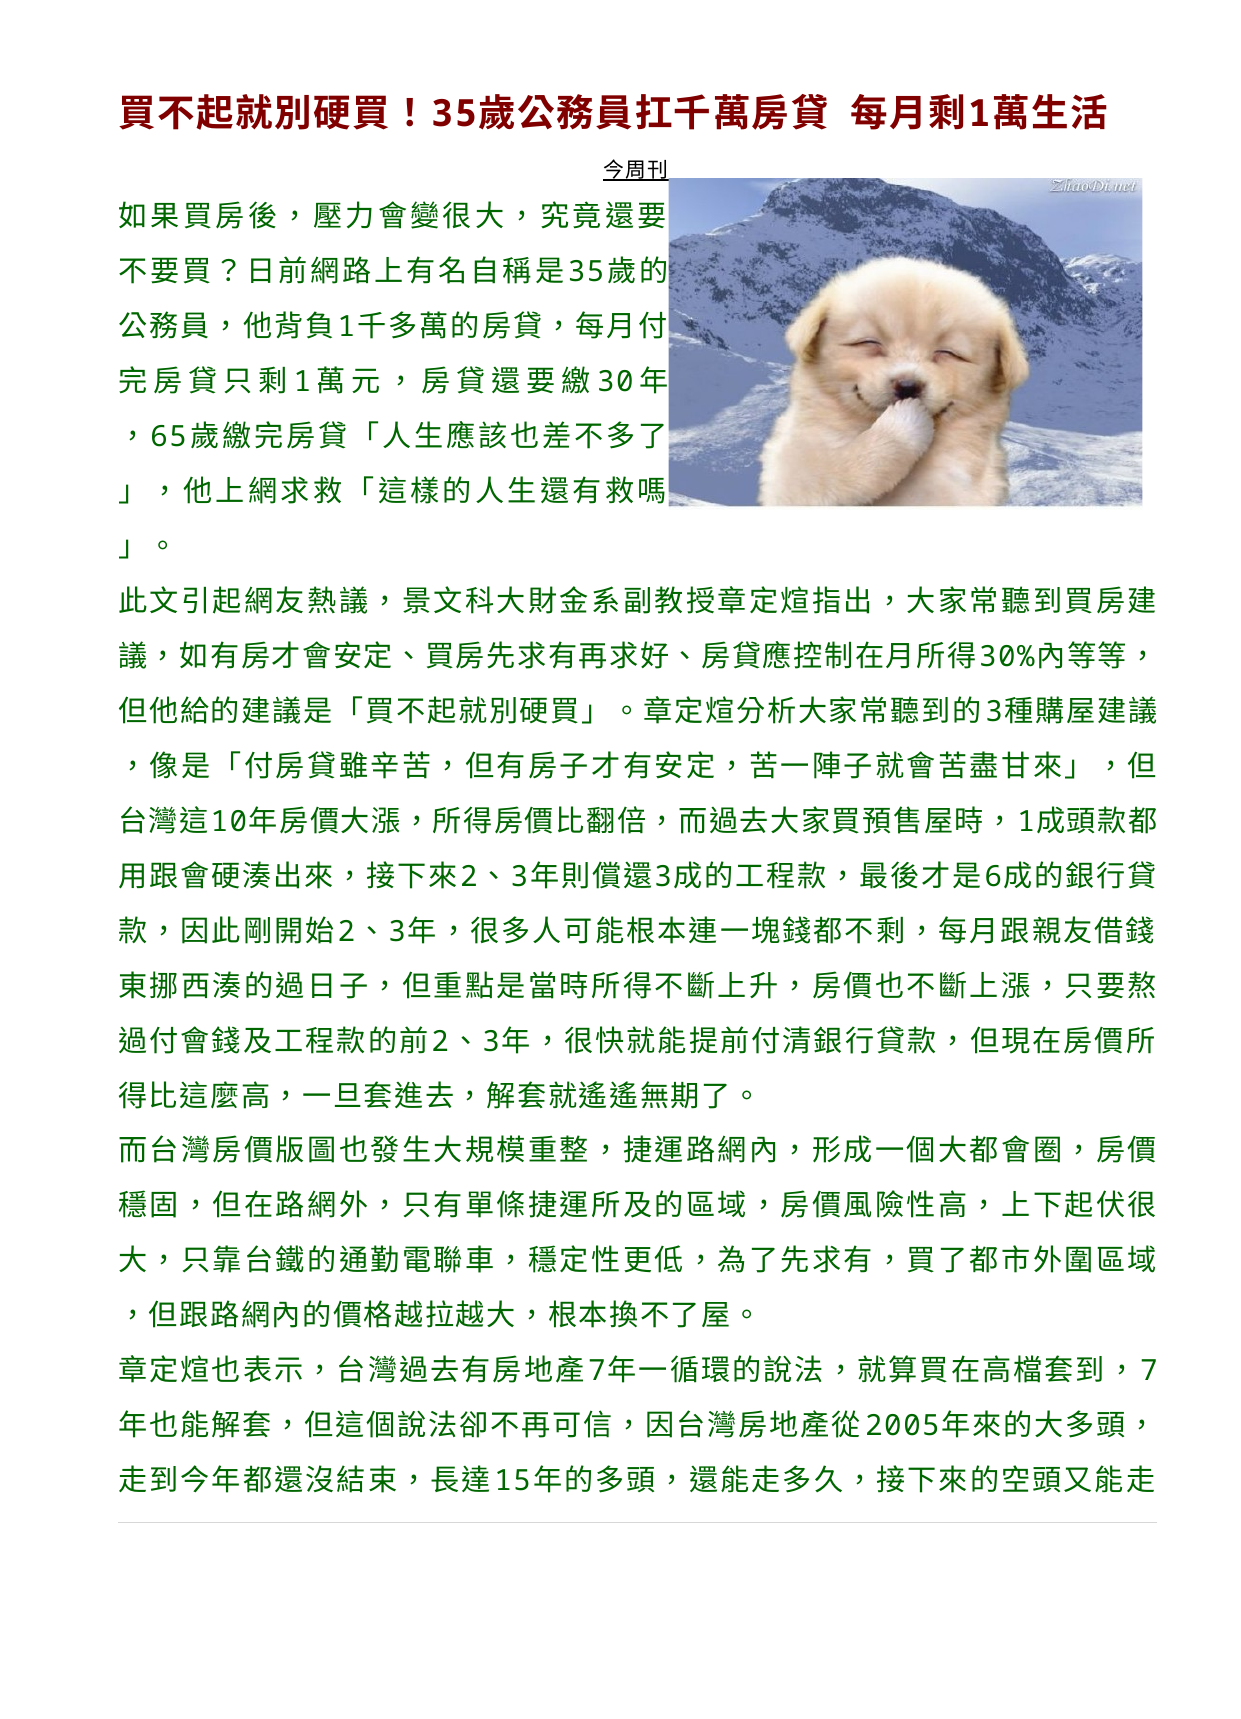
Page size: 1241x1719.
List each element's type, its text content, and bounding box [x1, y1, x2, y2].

text 此文引起網友熱議，景文科大財金系副教授章定煊指出，大家常聽到買房建議，如有房才會安定、買房先求有再求好、房貸應控制在月所得30%內等等，但他給的建議是「買不起就別硬買」。章定煊分析大家常聽到的3種購屋建議，像是「付房貸雖辛苦，但有房子才有安定，苦一陣子就會苦盡甘來」，但台灣這10年房價大漲，所得房價比翻倍，而過去大家買預售屋時，1成頭款都用跟會硬湊出來，接下來2、3年則償還3成的工程款，最後才是6成的銀行貸款，因此剛開始2、3年，很多人可能根本連一塊錢都不剩，每月跟親友借錢東挪西湊的過日子，但重點是當時所得不斷上升，房價也不斷上漲，只要熬過付會錢及工程款的前2、3年，很快就能提前付清銀行貸款，但現在房價所得比這麼高，一旦套進去，解套就遙遙無期了。 [118, 577, 1157, 1114]
text 而台灣房價版圖也發生大規模重整，捷運路網內，形成一個大都會圈，房價穩固，但在路網外，只有單條捷運所及的區域，房價風險性高，上下起伏很大，只靠台鐵的通勤電聯車，穩定性更低，為了先求有，買了都市外圍區域，但跟路網內的價格越拉越大，根本換不了屋。 [118, 1127, 1157, 1334]
text 如果買房後，壓力會變很大，究竟還要不要買？日前網路上有名自稱是35歲的公務員，他背負1千多萬的房貸，每月付完房貸只剩1萬元，房貸還要繳30年，65歲繳完房貸「人生應該也差不多了」，他上網求救「這樣的人生還有救嗎」。 [118, 193, 1157, 565]
text 今周刊 [118, 153, 1157, 184]
text 章定煊也表示，台灣過去有房地產7年一循環的說法，就算買在高檔套到，7年也能解套，但這個說法卻不再可信，因台灣房地產從2005年來的大多頭，走到今年都還沒結束，長達15年的多頭，還能走多久，接下來的空頭又能走 [118, 1347, 1157, 1522]
subtitle 買不起就別硬買！35歲公務員扛千萬房貸 每月剩1萬生活 [118, 83, 1157, 137]
